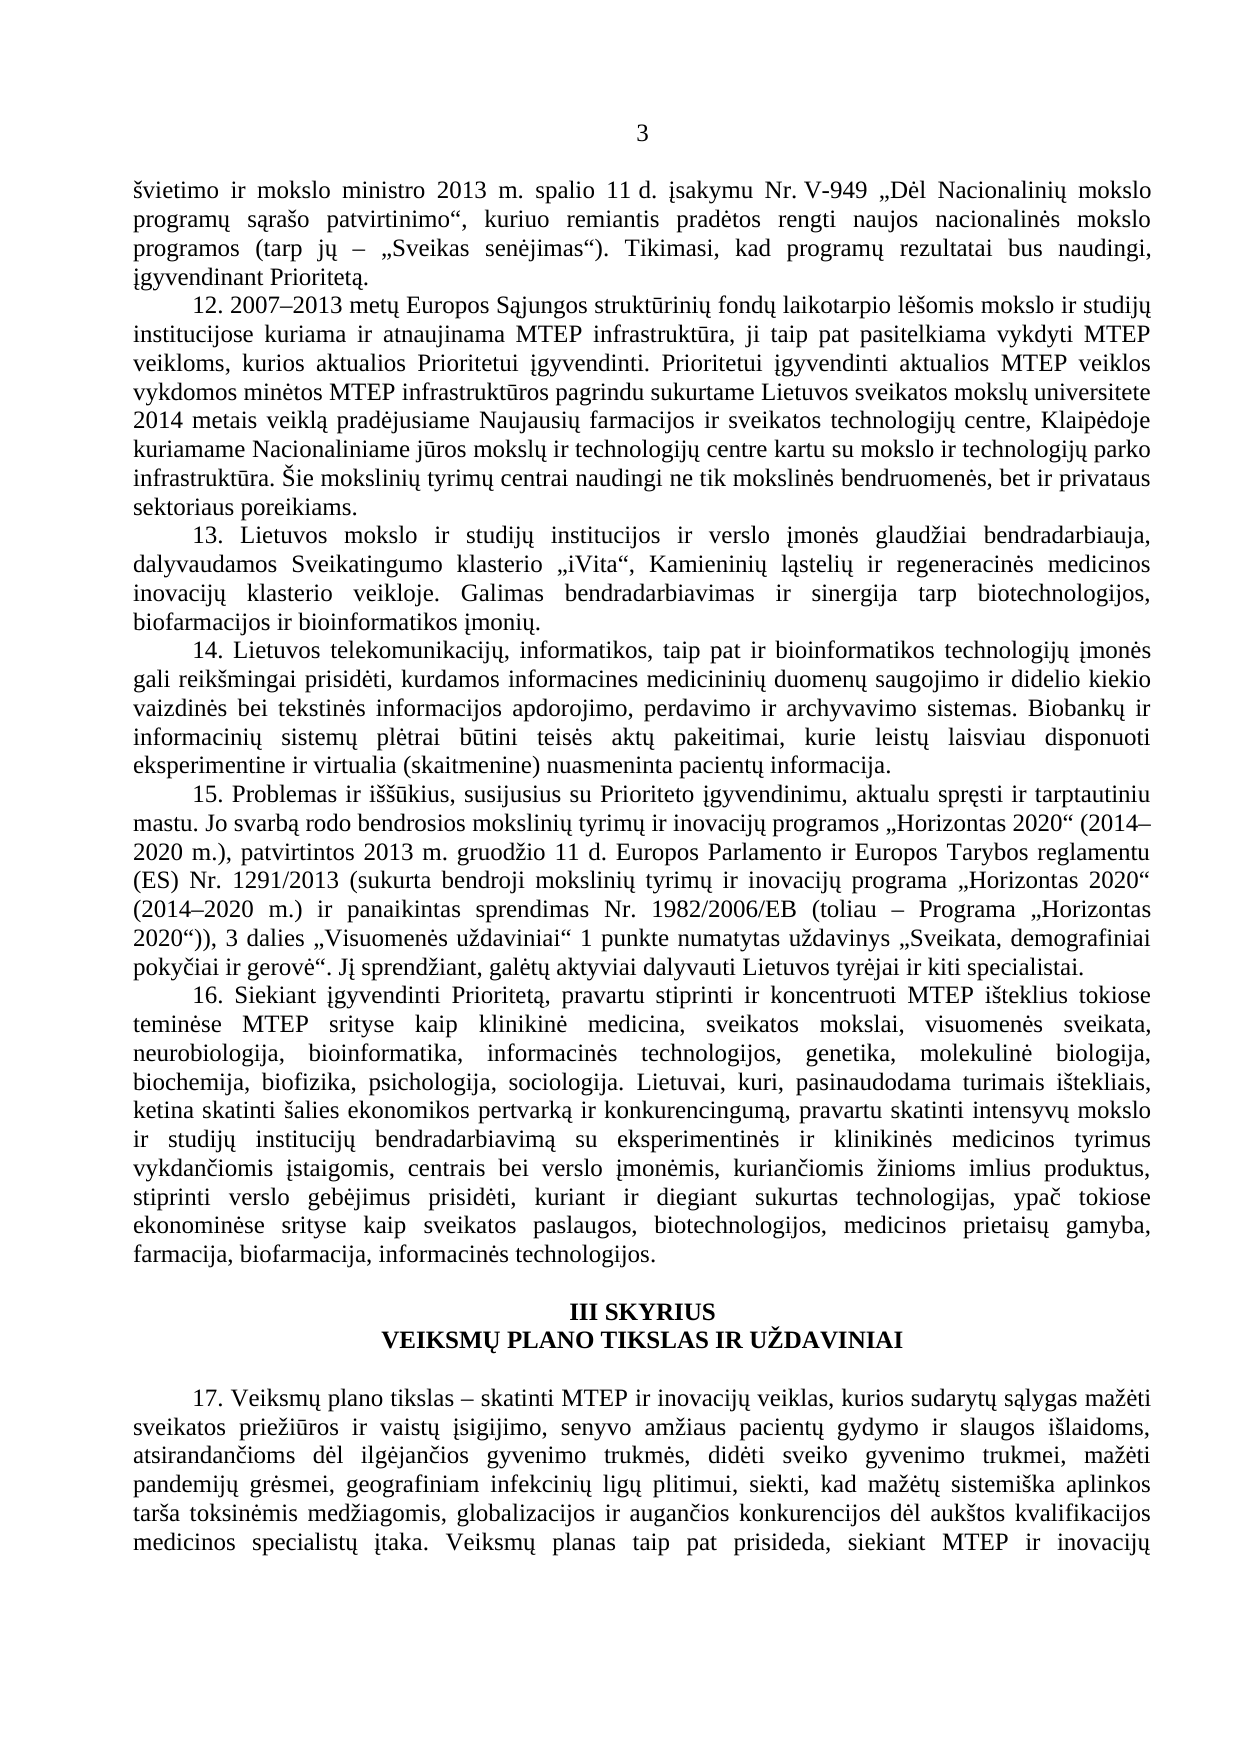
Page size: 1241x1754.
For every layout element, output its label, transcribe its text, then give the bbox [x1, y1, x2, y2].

text 14. Lietuvos telekomunikacijų, informatikos, taip pat ir bioinformatikos technologijų įmonės gali reikšmingai prisidėti, kurdamos informacines medicininių duomenų saugojimo ir didelio kiekio vaizdinės bei tekstinės informacijos apdorojimo, perdavimo ir archyvavimo sistemas. Biobankų ir informacinių sistemų plėtrai būtini teisės aktų pakeitimai, kurie leistų laisviau disponuoti eksperimentine ir virtualia (skaitmenine) nuasmeninta pacientų informacija. [133, 636, 1152, 779]
text švietimo ir mokslo ministro 2013 m. spalio 11 d. įsakymu Nr. V-949 „Dėl Nacionalinių mokslo programų sąrašo patvirtinimo“, kuriuo remiantis pradėtos rengti naujos nacionalinės mokslo programos (tarp jų – „Sveikas senėjimas“). Tikimasi, kad programų rezultatai bus naudingi, įgyvendinant Prioritetą. [133, 176, 1152, 291]
text VEIKSMŲ PLANO TIKSLAS IR UŽDAVINIAI [133, 1326, 1152, 1354]
text 17. Veiksmų plano tikslas – skatinti MTEP ir inovacijų veiklas, kurios sudarytų sąlygas mažėti sveikatos priežiūros ir vaistų įsigijimo, senyvo amžiaus pacientų gydymo ir slaugos išlaidoms, atsirandančioms dėl ilgėjančios gyvenimo trukmės, didėti sveiko gyvenimo trukmei, mažėti pandemijų grėsmei, geografiniam infekcinių ligų plitimui, siekti, kad mažėtų sistemiška aplinkos tarša toksinėmis medžiagomis, globalizacijos ir augančios konkurencijos dėl aukštos kvalifikacijos medicinos specialistų įtaka. Veiksmų planas taip pat prisideda, siekiant MTEP ir inovacijų [133, 1383, 1152, 1556]
text 12. 2007–2013 metų Europos Sąjungos struktūrinių fondų laikotarpio lėšomis mokslo ir studijų institucijose kuriama ir atnaujinama MTEP infrastruktūra, ji taip pat pasitelkiama vykdyti MTEP veikloms, kurios aktualios Prioritetui įgyvendinti. Prioritetui įgyvendinti aktualios MTEP veiklos vykdomos minėtos MTEP infrastruktūros pagrindu sukurtame Lietuvos sveikatos mokslų universitete 2014 metais veiklą pradėjusiame Naujausių farmacijos ir sveikatos technologijų centre, Klaipėdoje kuriamame Nacionaliniame jūros mokslų ir technologijų centre kartu su mokslo ir technologijų parko infrastruktūra. Šie mokslinių tyrimų centrai naudingi ne tik mokslinės bendruomenės, bet ir privataus sektoriaus poreikiams. [133, 291, 1152, 521]
text 13. Lietuvos mokslo ir studijų institucijos ir verslo įmonės glaudžiai bendradarbiauja, dalyvaudamos Sveikatingumo klasterio „iVita“, Kamieninių ląstelių ir regeneracinės medicinos inovacijų klasterio veikloje. Galimas bendradarbiavimas ir sinergija tarp biotechnologijos, biofarmacijos ir bioinformatikos įmonių. [133, 521, 1152, 636]
text III SKYRIUS [133, 1297, 1152, 1326]
text 15. Problemas ir iššūkius, susijusius su Prioriteto įgyvendinimu, aktualu spręsti ir tarptautiniu mastu. Jo svarbą rodo bendrosios mokslinių tyrimų ir inovacijų programos „Horizontas 2020“ (2014–2020 m.), patvirtintos 2013 m. gruodžio 11 d. Europos Parlamento ir Europos Tarybos reglamentu (ES) Nr. 1291/2013 (sukurta bendroji mokslinių tyrimų ir inovacijų programa „Horizontas 2020“ (2014–2020 m.) ir panaikintas sprendimas Nr. 1982/2006/EB (toliau – Programa „Horizontas 2020“)), 3 dalies „Visuomenės uždaviniai“ 1 punkte numatytas uždavinys „Sveikata, demografiniai pokyčiai ir gerovė“. Jį sprendžiant, galėtų aktyviai dalyvauti Lietuvos tyrėjai ir kiti specialistai. [133, 779, 1152, 981]
text 16. Siekiant įgyvendinti Prioritetą, pravartu stiprinti ir koncentruoti MTEP išteklius tokiose teminėse MTEP srityse kaip klinikinė medicina, sveikatos mokslai, visuomenės sveikata, neurobiologija, bioinformatika, informacinės technologijos, genetika, molekulinė biologija, biochemija, biofizika, psichologija, sociologija. Lietuvai, kuri, pasinaudodama turimais ištekliais, ketina skatinti šalies ekonomikos pertvarką ir konkurencingumą, pravartu skatinti intensyvų mokslo ir studijų institucijų bendradarbiavimą su eksperimentinės ir klinikinės medicinos tyrimus vykdančiomis įstaigomis, centrais bei verslo įmonėmis, kuriančiomis žinioms imlius produktus, stiprinti verslo gebėjimus prisidėti, kuriant ir diegiant sukurtas technologijas, ypač tokiose ekonominėse srityse kaip sveikatos paslaugos, biotechnologijos, medicinos prietaisų gamyba, farmacija, biofarmacija, informacinės technologijos. [133, 981, 1152, 1268]
